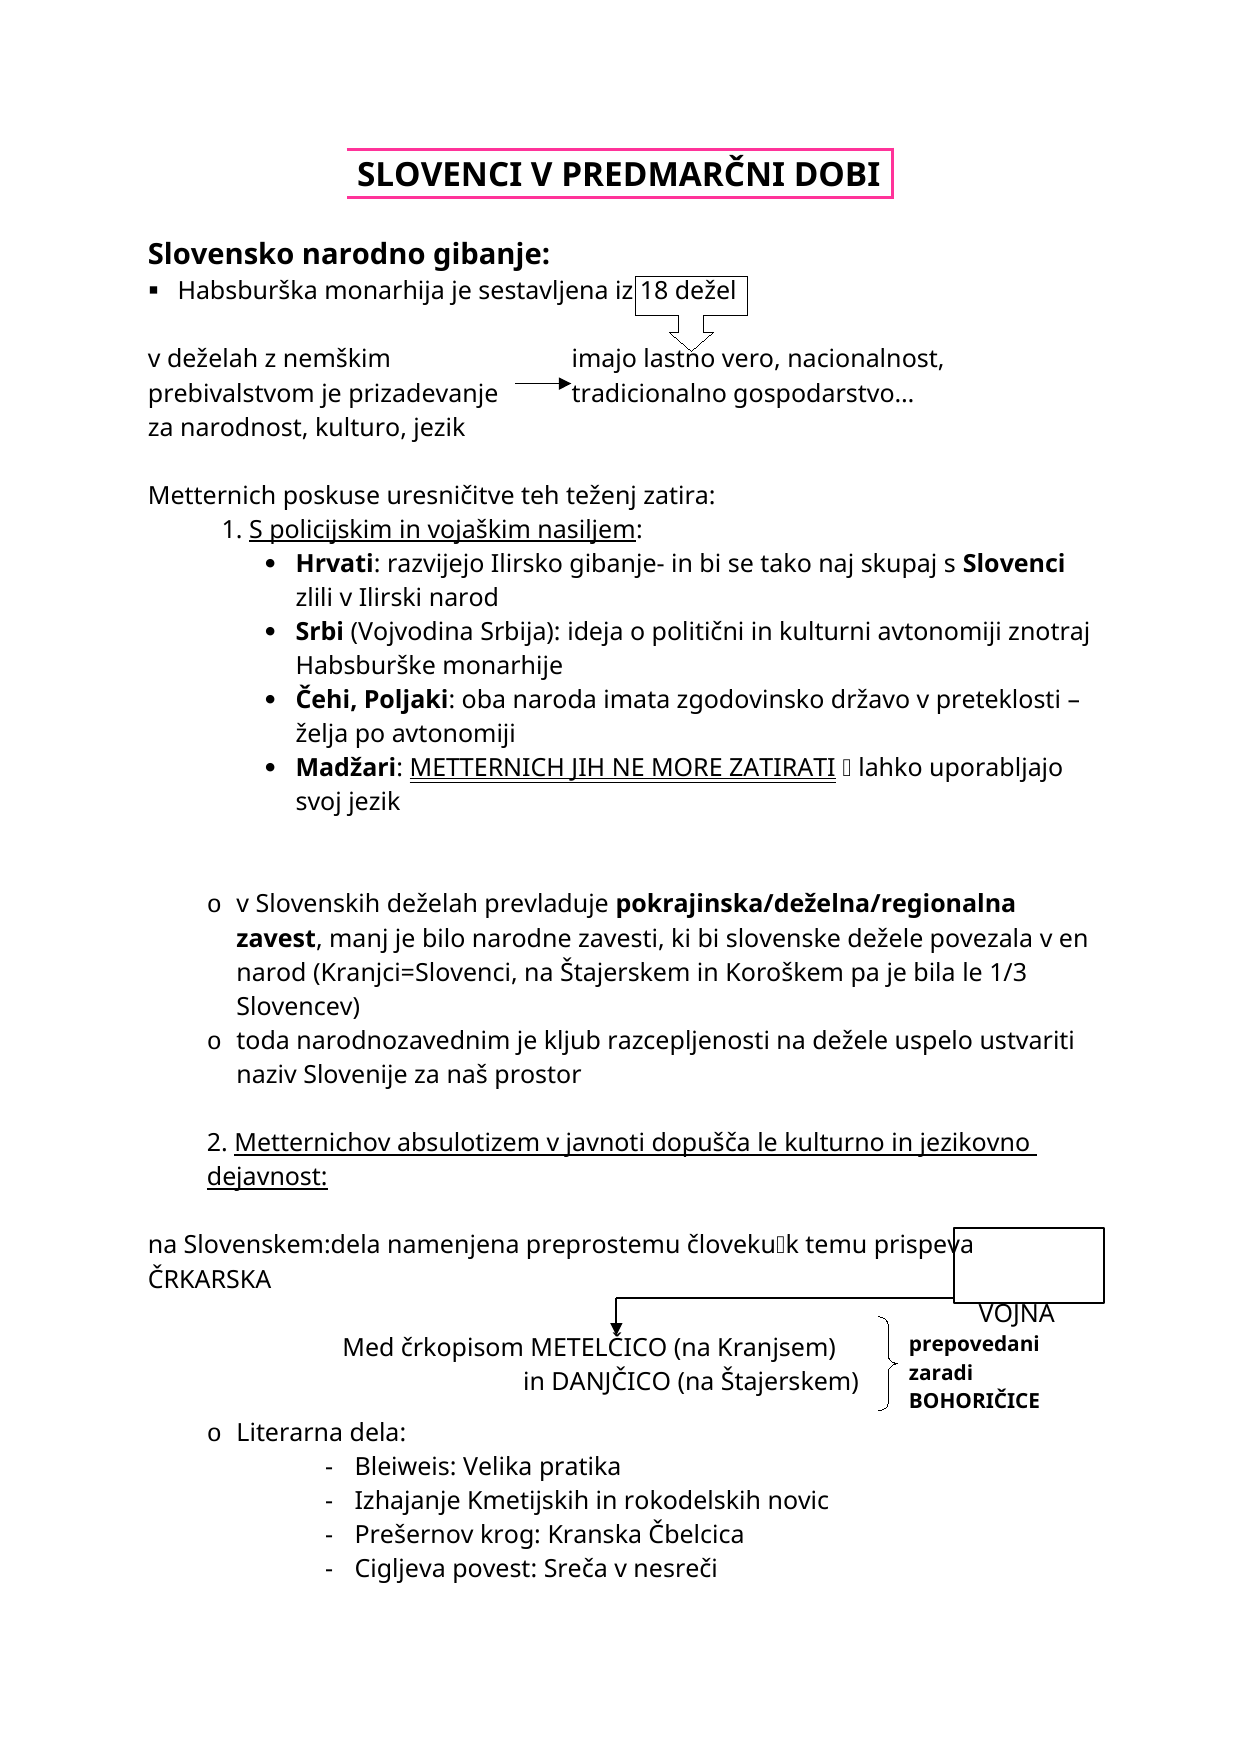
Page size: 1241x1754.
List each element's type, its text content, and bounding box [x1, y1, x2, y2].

text 2. Metternichov absulotizem v javnoti dopušča le kulturno in jezikovno dejavnost: [207, 1125, 1093, 1193]
list v Slovenskih deželah prevladuje pokrajinska/deželna/regionalna zavest, manj je bilo narodne zavesti, ki bi slovenske dežele povezala v en narod (Kranjci=Slovenci, na Štajerskem in Koroškem pa je bila le 1/3 Slovencev) [207, 886, 1093, 1023]
text Slovensko narodno gibanje: [148, 233, 1093, 273]
table_header [523, 341, 560, 383]
list Izhajanje Kmetijskih in rokodelskih novic [325, 1483, 1093, 1517]
list toda narodnozavednim je kljub razcepljenosti na dežele uspelo ustvariti naziv Slovenije za naš prostor [207, 1023, 1093, 1091]
text [894, 148, 1093, 199]
list Srbi (Vojvodina Srbija): ideja o politični in kulturni avtonomiji znotraj Habsburške monarhije [266, 614, 1093, 682]
table_header [523, 384, 560, 443]
list Bleiweis: Velika pratika [325, 1449, 1093, 1483]
table_header prepovedani zaradi BOHORIČICE [898, 1329, 1096, 1415]
list Literarna dela: [207, 1415, 1093, 1449]
text Metternich poskuse uresničitve teh teženj zatira: [148, 477, 1093, 511]
table_header imajo lastno vero, nacionalnost, tradicionalno gospodarstvo… [560, 341, 1096, 443]
list Madžari: METTERNICH JIH NE MORE ZATIRATI  lahko uporabljajo svoj jezik [266, 750, 1093, 818]
list Habsburška monarhija je sestavljena iz 18 dežel [148, 273, 1093, 307]
list Čehi, Poljaki: oba naroda imata zgodovinsko državo v preteklosti – želja po avtonomiji [266, 682, 1093, 750]
text [959, 1295, 1093, 1302]
text 1. S policijskim in vojaškim nasiljem: [148, 511, 1093, 546]
table_header Med črkopisom METELČICO (na Kranjsem) in DANJČICO (na Štajerskem) [136, 1329, 897, 1415]
table_header v deželah z nemškim prebivalstvom je prizadevanje za narodnost, kulturo, jezik [136, 341, 522, 443]
text na Slovenskem:dela namenjena preprostemu človekuk temu prispeva ČRKARSKA [148, 1227, 953, 1295]
text iSLOVENCI V PREDMARČNI DOBIi [148, 148, 891, 199]
text VOJNA [959, 1304, 1093, 1329]
text na Slovenskem:dela namenjena preprostemu človekuk temu prispeva ČRKARSKA [955, 1229, 1103, 1295]
list Hrvati: razvijejo Ilirsko gibanje- in bi se tako naj skupaj s Slovenci zlili v Ilirski narod [266, 546, 1093, 614]
list Prešernov krog: Kranska Čbelcica [325, 1517, 1093, 1551]
list Cigljeva povest: Sreča v nesreči [325, 1551, 1093, 1585]
